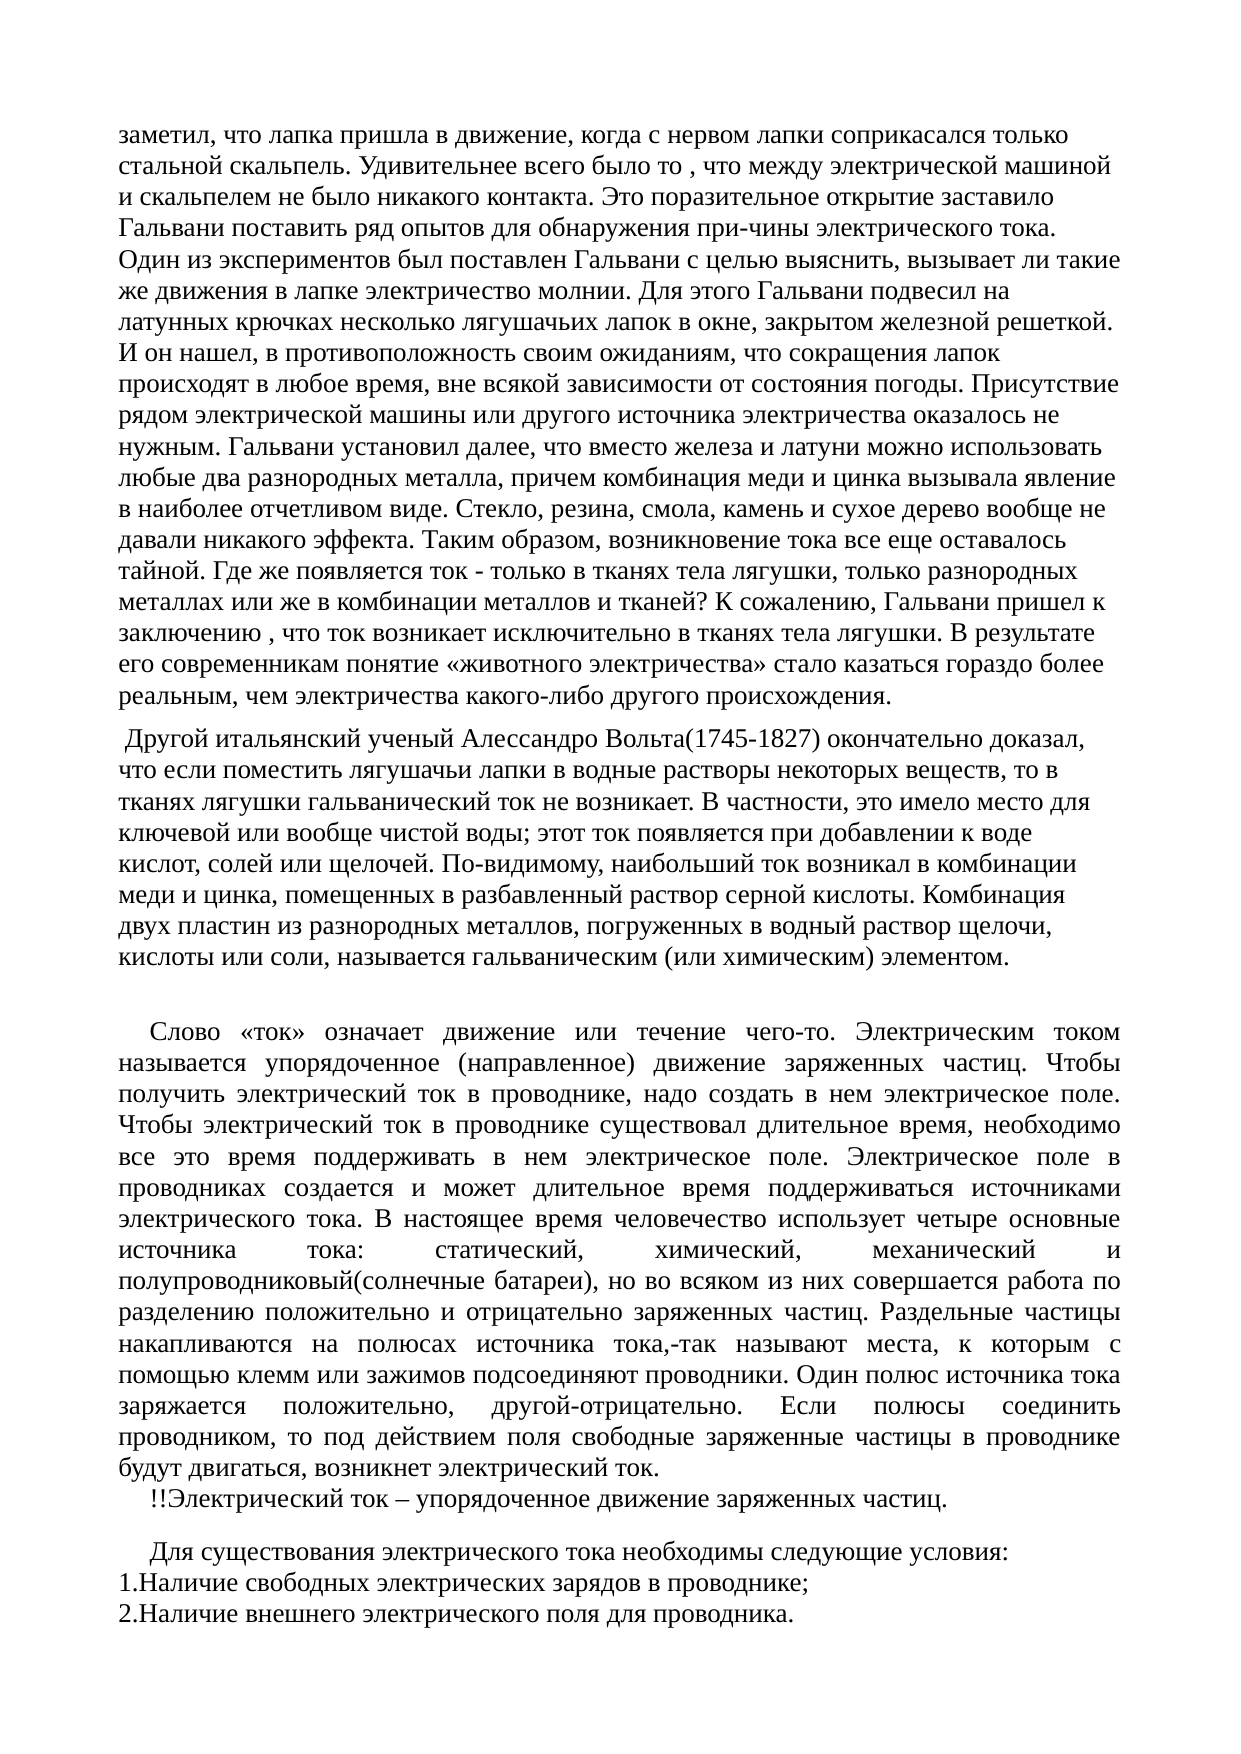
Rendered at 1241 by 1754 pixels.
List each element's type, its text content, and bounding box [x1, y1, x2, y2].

text 1.Наличие свободных электрических зарядов в проводнике; [118, 1566, 1122, 1597]
text !!Электрический ток – упорядоченное движение заряженных частиц. [118, 1482, 1122, 1513]
text Для существования электрического тока необходимы следующие условия: [118, 1535, 1122, 1566]
text 2.Наличие внешнего электрического поля для проводника. [118, 1597, 1122, 1628]
list Другой итальянский ученый Алессандро Вольта(1745-1827) окончательно доказал, что если поместить лягушачьи лапки в водные растворы некоторых веществ, то в тканях лягушки гальванический ток не возникает. В частности, это имело место для ключевой или вообще чистой воды; этот ток появляется при добавлении к воде кислот, солей или щелочей. По-видимому, наибольший ток возникал в комбинации меди и цинка, помещенных в разбавленный раствор серной кислоты. Комбинация двух пластин из разнородных металлов, погруженных в водный раствор щелочи, кислоты или соли, называется гальваническим (или химическим) элементом. [118, 722, 1122, 972]
text Слово «ток» означает движение или течение чего-то. Электрическим током называется упорядоченное (направленное) движение заряженных частиц. Чтобы получить электрический ток в проводнике, надо создать в нем электрическое поле. Чтобы электрический ток в проводнике существовал длительное время, необходимо все это время поддерживать в нем электрическое поле. Электрическое поле в проводниках создается и может длительное время поддерживаться источниками электрического тока. В настоящее время человечество использует четыре основные источника тока: статический, химический, механический и полупроводниковый(солнечные батареи), но во всяком из них совершается работа по разделению положительно и отрицательно заряженных частиц. Раздельные частицы накапливаются на полюсах источника тока,-так называют места, к которым с помощью клемм или зажимов подсоединяют проводники. Один полюс источника тока заряжается положительно, другой-отрицательно. Если полюсы соединить проводником, то под действием поля свободные заряженные частицы в проводнике будут двигаться, возникнет электрический ток. [118, 1015, 1122, 1482]
list заметил, что лапка пришла в движение, когда с нервом лапки соприкасался только стальной скальпель. Удивительнее всего было то , что между электрической машиной и скальпелем не было никакого контакта. Это поразительное открытие заставило Гальвани поставить ряд опытов для обнаружения при-чины электрического тока. Один из экспериментов был поставлен Гальвани с целью выяснить, вызывает ли такие же движения в лапке электричество молнии. Для этого Гальвани подвесил на латунных крючках несколько лягушачьих лапок в окне, закрытом железной решеткой. И он нашел, в противоположность своим ожиданиям, что сокращения лапок происходят в любое время, вне всякой зависимости от состояния погоды. Присутствие рядом электрической машины или другого источника электричества оказалось не нужным. Гальвани установил далее, что вместо железа и латуни можно использовать любые два разнородных металла, причем комбинация меди и цинка вызывала явление в наиболее отчетливом виде. Стекло, резина, смола, камень и сухое дерево вообще не давали никакого эффекта. Таким образом, возникновение тока все еще оставалось тайной. Где же появляется ток - только в тканях тела лягушки, только разнородных металлах или же в комбинации металлов и тканей? К сожалению, Гальвани пришел к заключению , что ток возникает исключительно в тканях тела лягушки. В результате его современникам понятие «животного электричества» стало казаться гораздо более реальным, чем электричества какого-либо другого происхождения. [118, 118, 1122, 710]
